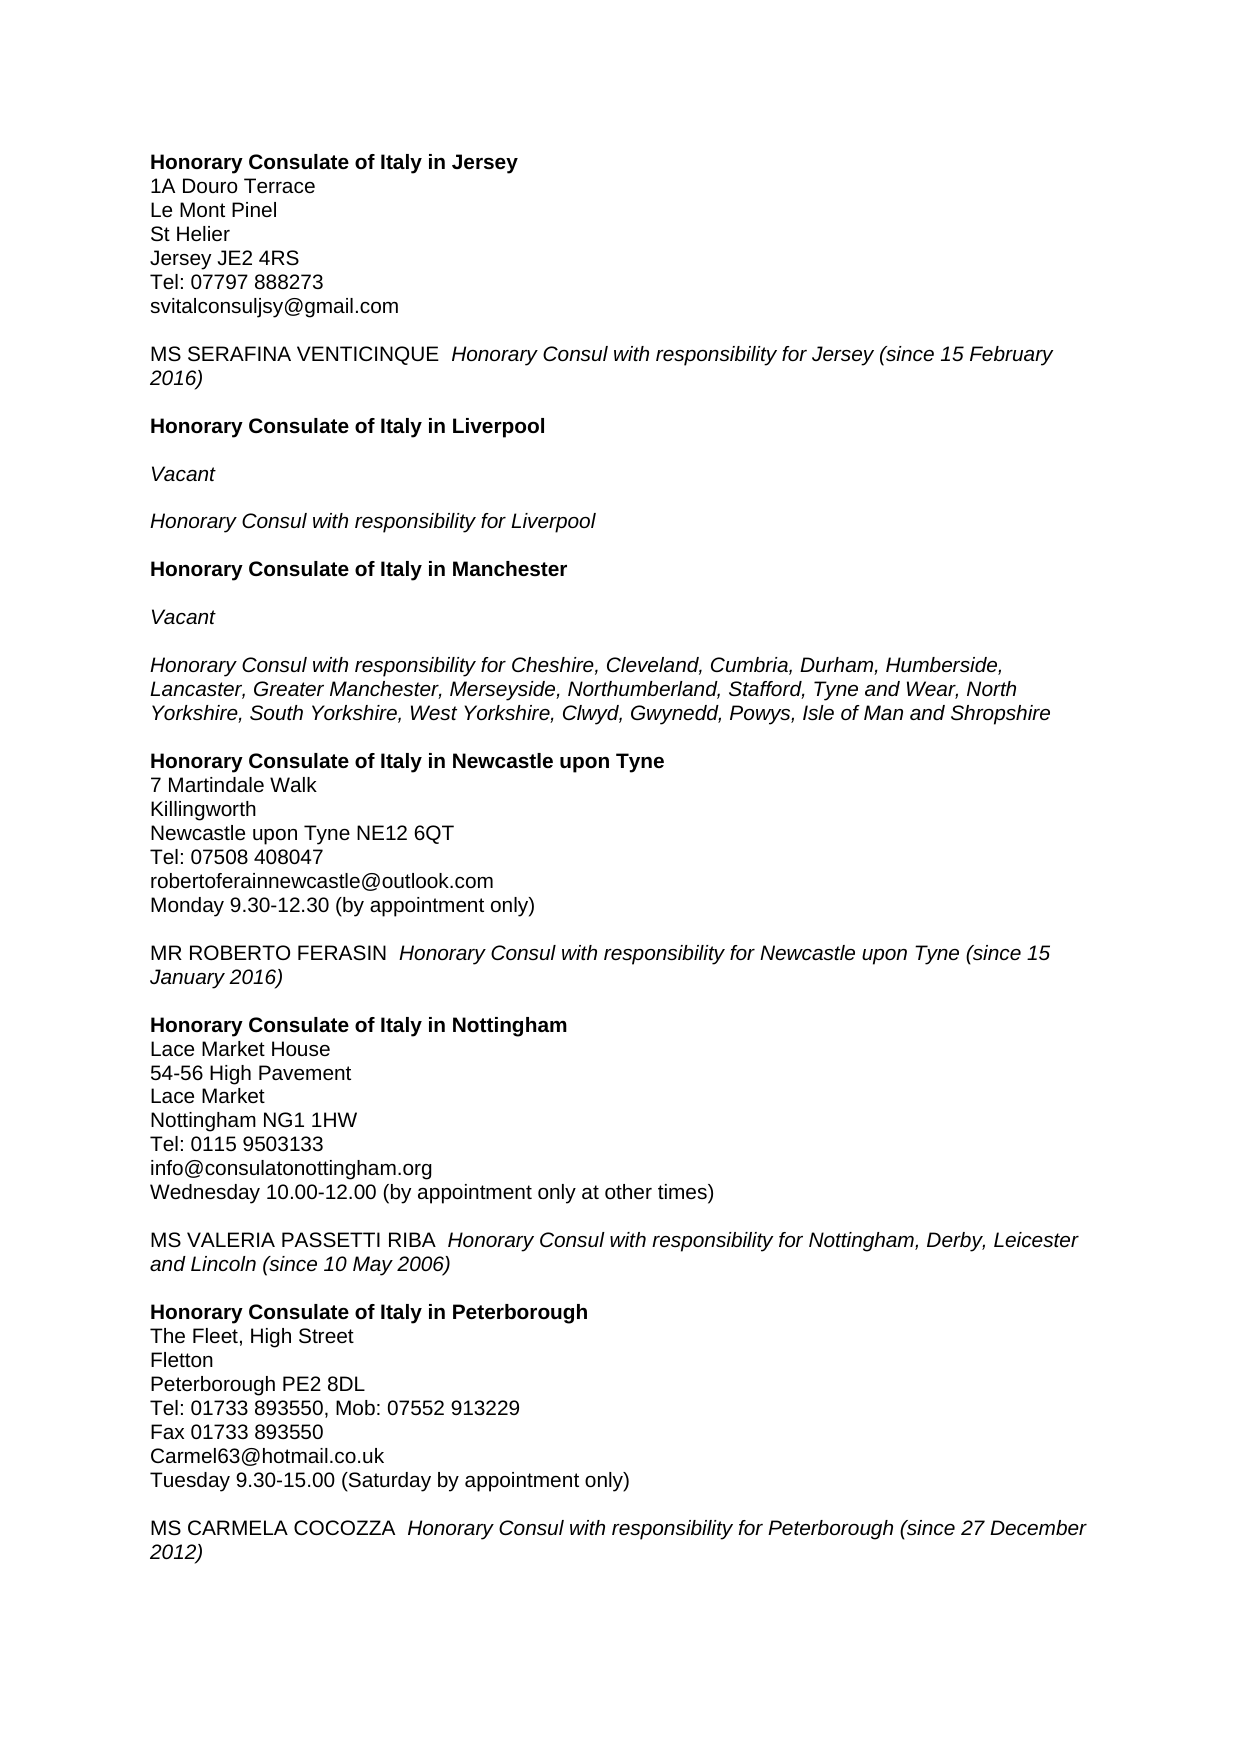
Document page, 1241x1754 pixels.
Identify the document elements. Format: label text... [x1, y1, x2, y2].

text MR ROBERTO FERASIN Honorary Consul with responsibility for Newcastle upon Tyne (since 15 January 2016) [150, 941, 1090, 988]
text Tuesday 9.30-15.00 (Saturday by appointment only) [150, 1468, 1090, 1492]
text Newcastle upon Tyne NE12 6QT [150, 821, 1090, 845]
text Honorary Consulate of Italy in Liverpool [150, 413, 1090, 437]
text MS SERAFINA VENTICINQUE Honorary Consul with responsibility for Jersey (since 15 February 2016) [150, 342, 1090, 389]
text Tel: 01733 893550, Mob: 07552 913229 [150, 1396, 1090, 1420]
text MS CARMELA COCOZZA Honorary Consul with responsibility for Peterborough (since 27 December 2012) [150, 1516, 1090, 1563]
text Honorary Consulate of Italy in Nottingham [150, 1012, 1090, 1036]
text Honorary Consulate of Italy in Manchester [150, 557, 1090, 581]
text Carmel63@hotmail.co.uk [150, 1444, 1090, 1468]
text Tel: 07797 888273 [150, 270, 1090, 294]
text Jersey JE2 4RS [150, 246, 1090, 270]
text robertoferainnewcastle@outlook.com [150, 869, 1090, 893]
text Vacant [150, 605, 1090, 629]
text Fletton [150, 1348, 1090, 1372]
text MS VALERIA PASSETTI RIBA Honorary Consul with responsibility for Nottingham, Derby, Leicester and Lincoln (since 10 May 2006) [150, 1228, 1090, 1276]
text Honorary Consul with responsibility for Cheshire, Cleveland, Cumbria, Durham, Humberside, Lancaster, Greater Manchester, Merseyside, Northumberland, Stafford, Tyne and Wear, North Yorkshire, South Yorkshire, West Yorkshire, Clwyd, Gwynedd, Powys, Isle of Man and Shropshire [150, 653, 1090, 725]
text Honorary Consulate of Italy in Jersey [150, 150, 1090, 174]
text 7 Martindale Walk [150, 773, 1090, 797]
text Lace Market [150, 1084, 1090, 1108]
text Peterborough PE2 8DL [150, 1372, 1090, 1396]
text Fax 01733 893550 [150, 1420, 1090, 1444]
text Honorary Consulate of Italy in Peterborough [150, 1300, 1090, 1324]
text Lace Market House [150, 1036, 1090, 1060]
text The Fleet, High Street [150, 1324, 1090, 1348]
text Honorary Consulate of Italy in Newcastle upon Tyne [150, 749, 1090, 773]
text 1A Douro Terrace [150, 174, 1090, 198]
text Killingworth [150, 797, 1090, 821]
text Wednesday 10.00-12.00 (by appointment only at other times) [150, 1180, 1090, 1204]
text Vacant [150, 461, 1090, 485]
text 54-56 High Pavement [150, 1060, 1090, 1084]
text Monday 9.30-12.30 (by appointment only) [150, 893, 1090, 917]
text svitalconsuljsy@gmail.com [150, 294, 1090, 318]
text Le Mont Pinel [150, 198, 1090, 222]
text Tel: 0115 9503133 [150, 1132, 1090, 1156]
text Nottingham NG1 1HW [150, 1108, 1090, 1132]
text Honorary Consul with responsibility for Liverpool [150, 509, 1090, 533]
text Tel: 07508 408047 [150, 845, 1090, 869]
text info@consulatonottingham.org [150, 1156, 1090, 1180]
text St Helier [150, 222, 1090, 246]
